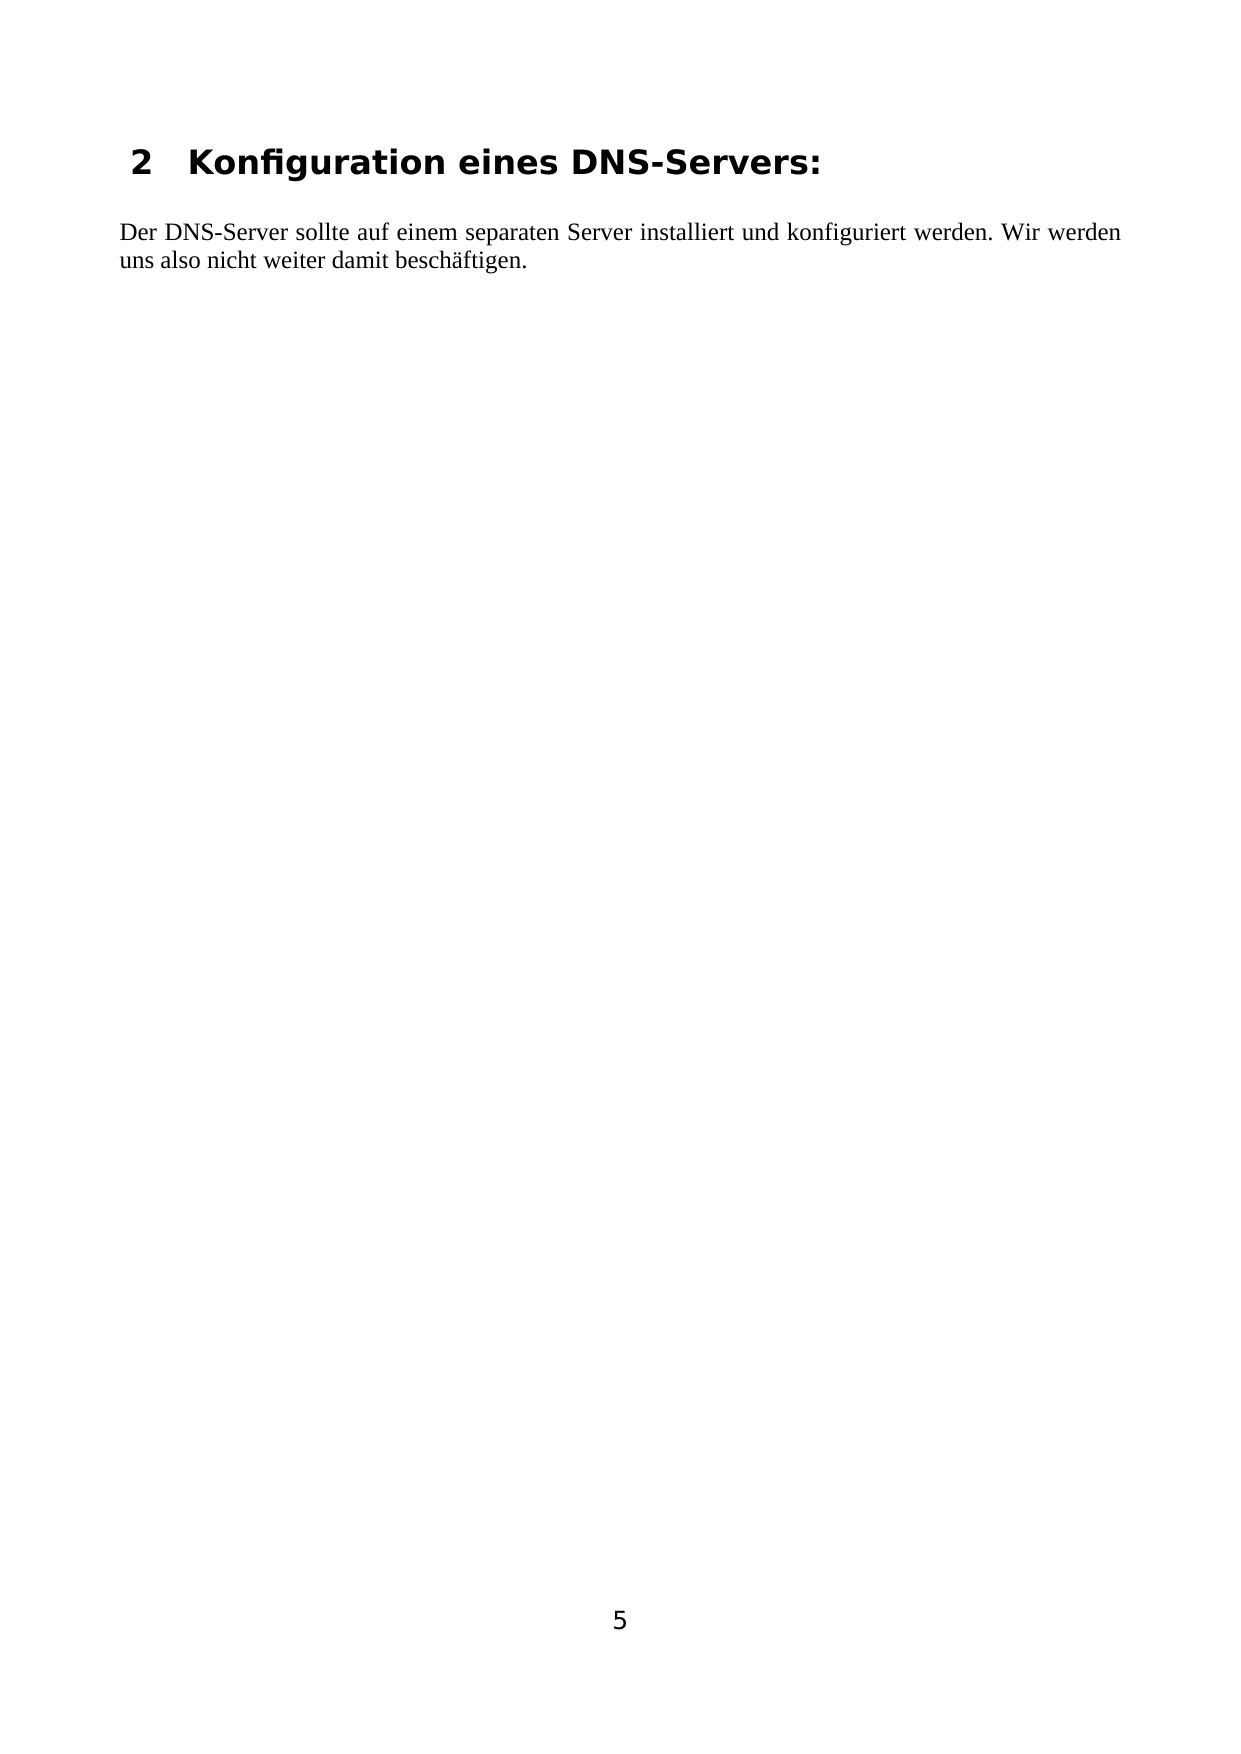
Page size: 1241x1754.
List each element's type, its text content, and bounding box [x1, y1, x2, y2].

list Der DNS-Server sollte auf einem separaten Server installiert und konfiguriert werden. Wir werden uns also nicht weiter damit beschäftigen. [82, 218, 1122, 274]
subtitle Konfiguration eines DNS-Servers: [118, 143, 1122, 182]
